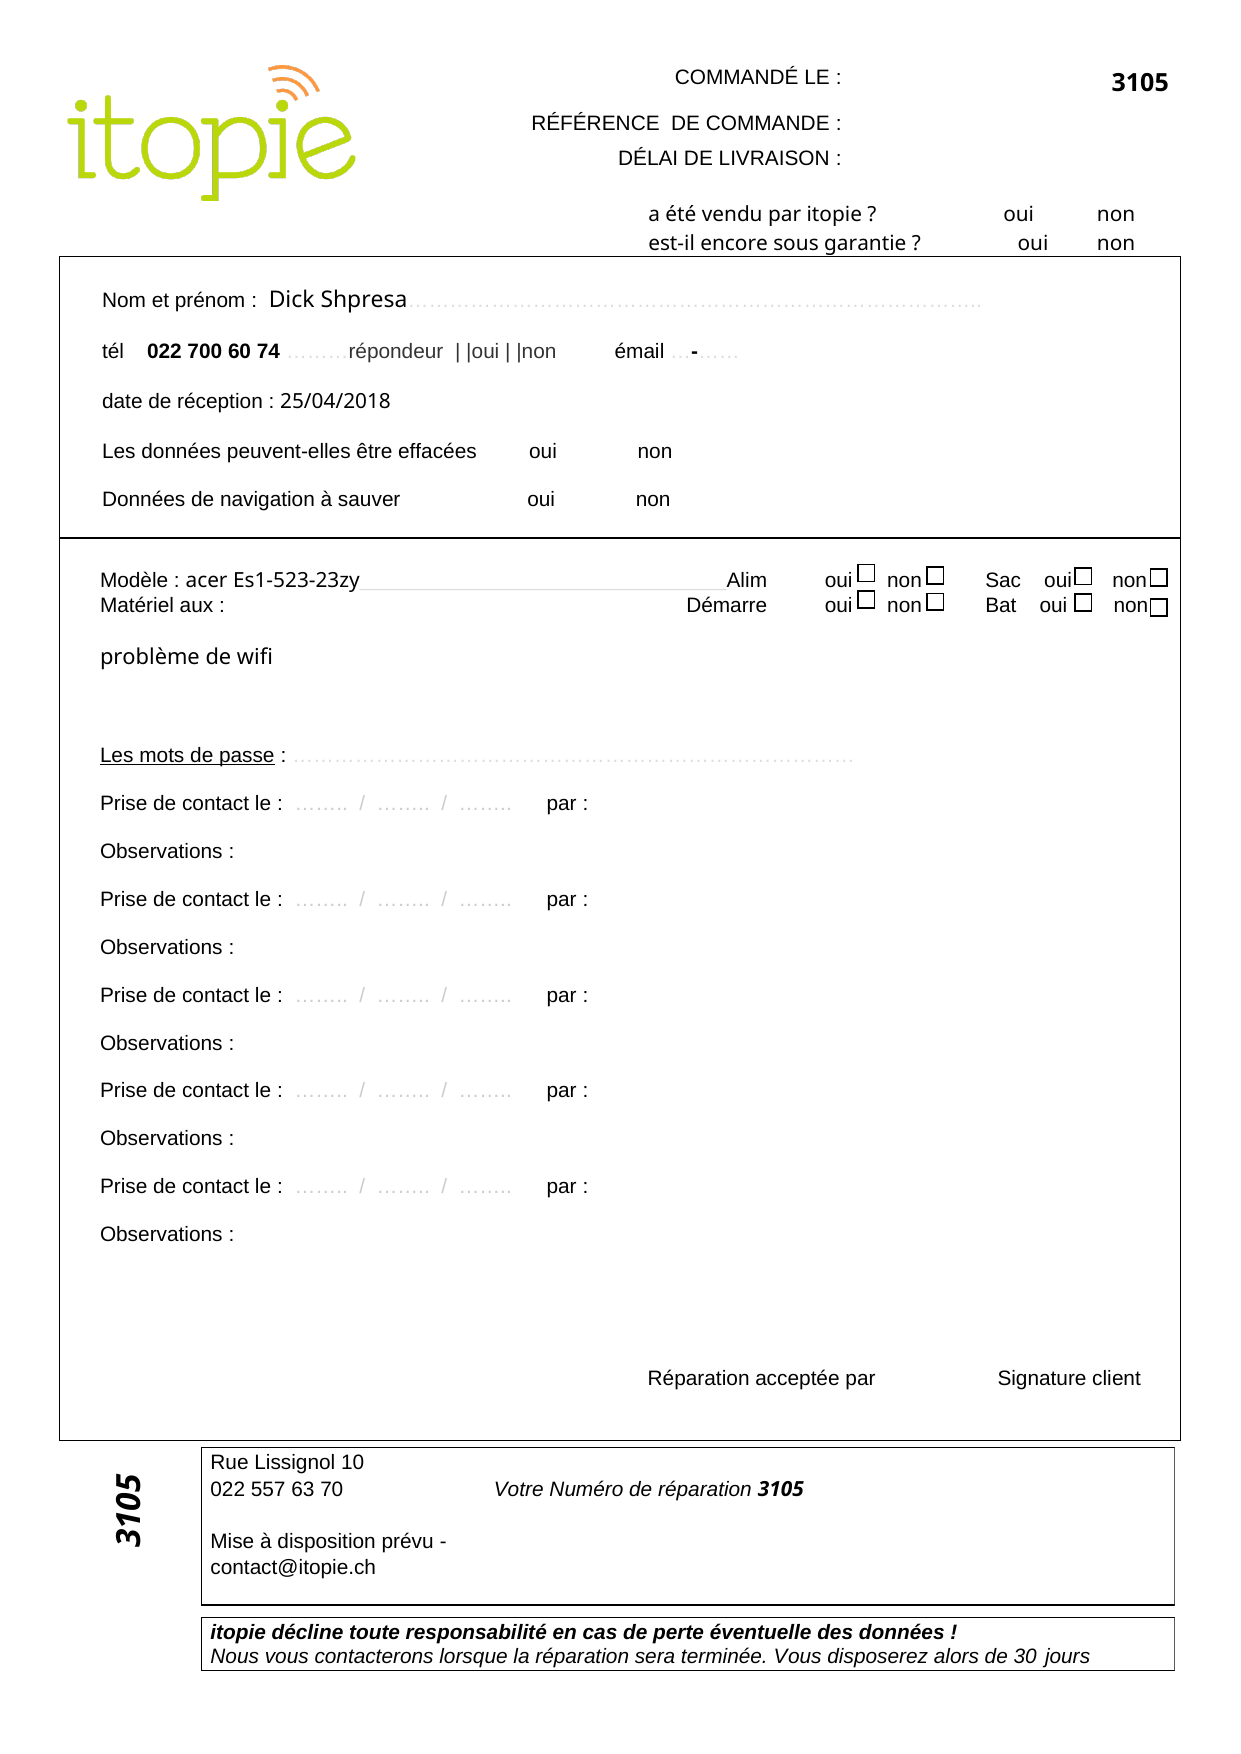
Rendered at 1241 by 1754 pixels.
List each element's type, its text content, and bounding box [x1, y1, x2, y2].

text a été vendu par itopie ? oui non [59, 199, 1181, 228]
table_cell DÉLAI DE LIVRAISON : [490, 140, 847, 175]
table_cell itopie décline toute responsabilité en cas de perte éventuelle des données ! Nous vous contacterons lorsque la réparation sera terminée. Vous disposerez alors de 30 jours [195, 1611, 1180, 1677]
table_header 3105 [847, 59, 1180, 104]
text est-il encore sous garantie ? oui non [59, 228, 1181, 256]
text Modèle : acer Es1-523-23zy Alim oui non Sac oui non [948, 562, 1180, 590]
table_header 3105 [59, 1441, 195, 1677]
table_cell RÉFÉRENCE DE COMMANDE : [490, 105, 847, 140]
table_header Rue Lissignol 10 022 557 63 70 Votre Numéro de réparation 3105 Mise à disposition prévu - contact@itopie.ch [195, 1441, 1180, 1611]
text Observations : [60, 1219, 1180, 1246]
text Observations : [60, 836, 1180, 863]
text Modèle : acer Es1-523-23zy Alim oui non Sac oui non [879, 562, 925, 590]
text problème de wifi [60, 638, 1180, 671]
text Les données peuvent-elles être effacées oui non [60, 436, 1180, 463]
text Matériel aux : Démarre oui non Bat oui non [60, 590, 1180, 617]
text Observations : [60, 931, 1180, 958]
text date de réception : 25/04/2018 [60, 383, 1180, 415]
text Réparation acceptée par Signature client [60, 1363, 1180, 1390]
text Prise de contact le : …….. / …….. / …….. par : [60, 1075, 1180, 1102]
text Observations : [60, 1027, 1180, 1054]
text Les mots de passe : ……………………………………………………………………… [60, 740, 1180, 767]
text Modèle : acer Es1-523-23zy Alim oui non Sac oui non [60, 562, 856, 590]
table_cell [847, 105, 1180, 140]
table_cell [847, 140, 1180, 175]
text tél 022 700 60 74 ………répondeur | |oui | |non émail …-…… [60, 335, 1180, 362]
text Prise de contact le : …….. / …….. / …….. par : [60, 1171, 1180, 1198]
text Observations : [60, 1123, 1180, 1150]
text Prise de contact le : …….. / …….. / …….. par : [60, 883, 1180, 911]
text Prise de contact le : …….. / …….. / …….. par : [60, 979, 1180, 1006]
text Données de navigation à sauver oui non [60, 484, 1180, 511]
text Prise de contact le : …….. / …….. / …….. par : [60, 788, 1180, 815]
picture [67, 65, 356, 201]
text Nom et prénom : Dick Shpresa……………………………………………………………………….. [60, 280, 1180, 314]
table_header COMMANDÉ LE : [490, 59, 847, 104]
